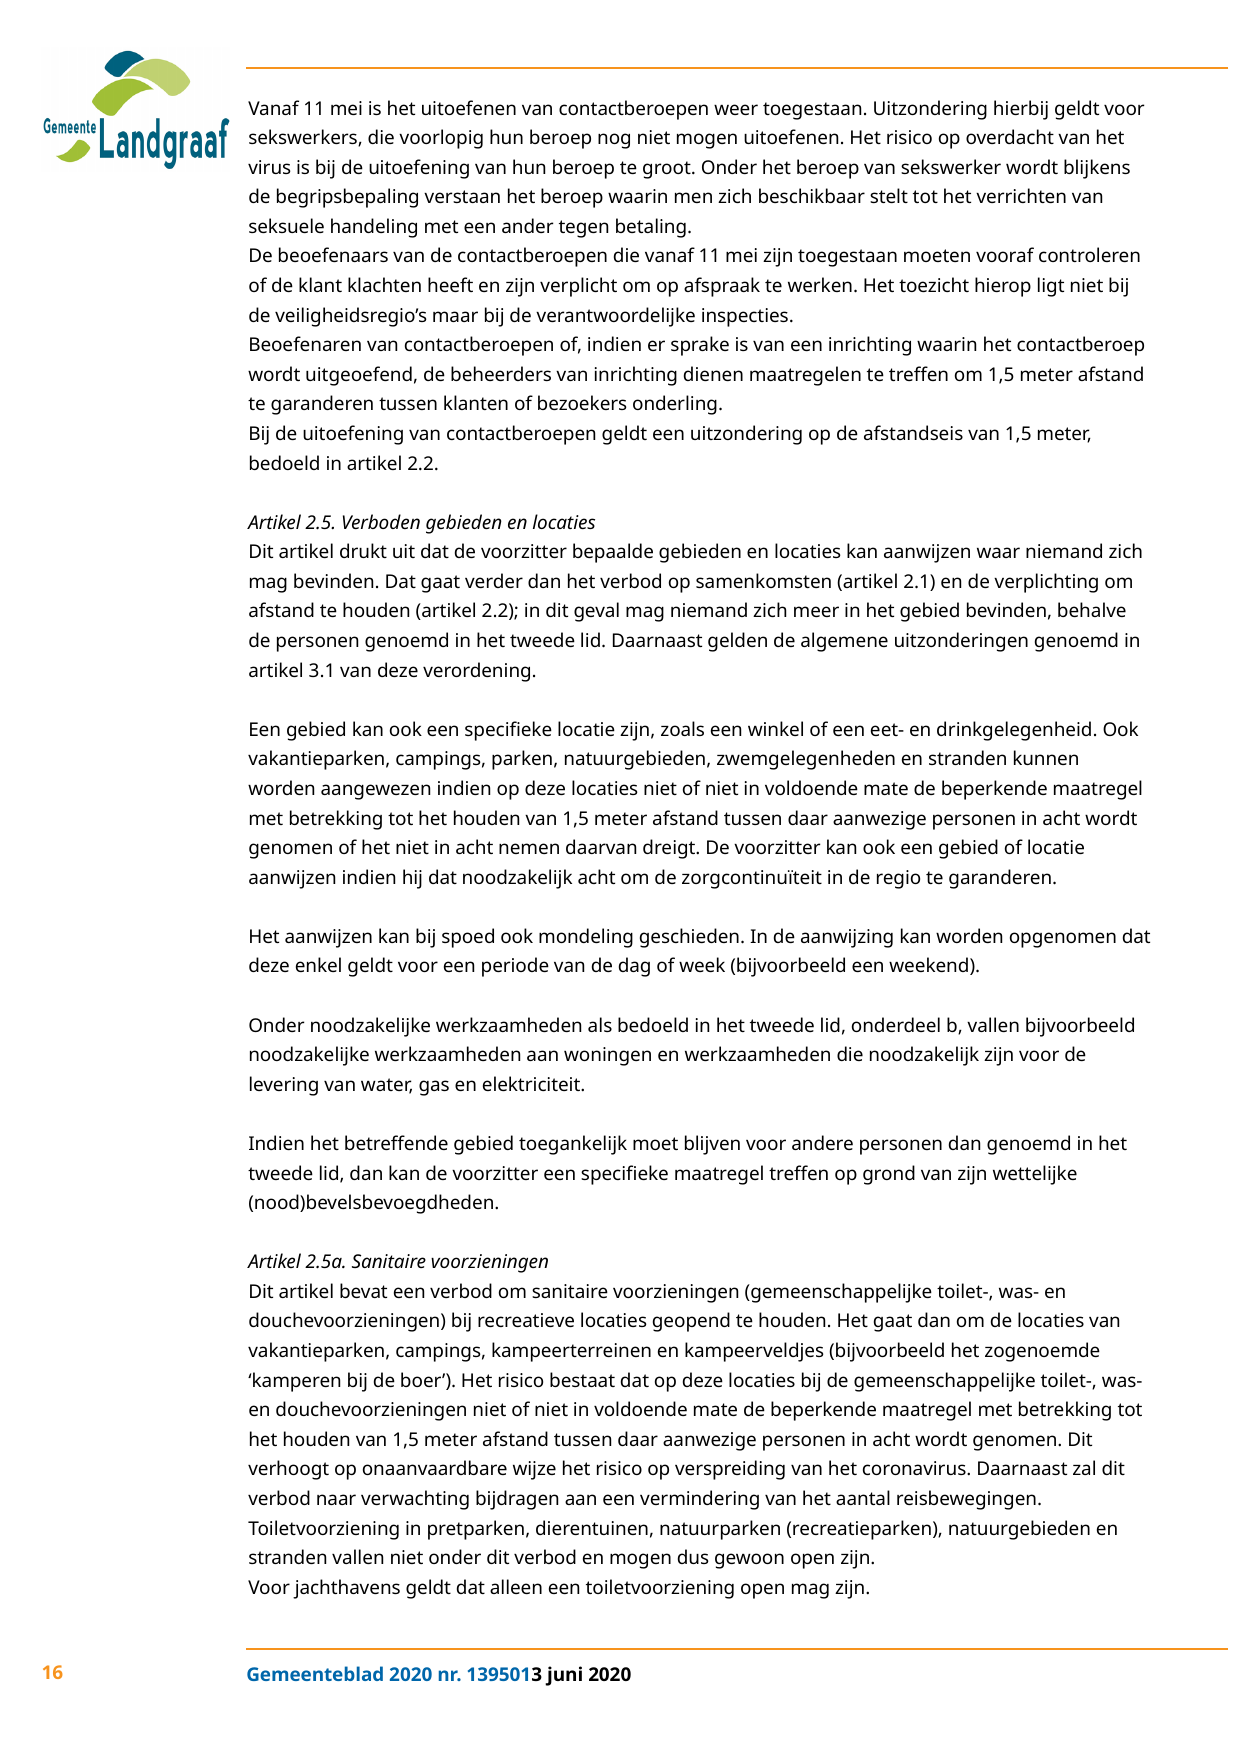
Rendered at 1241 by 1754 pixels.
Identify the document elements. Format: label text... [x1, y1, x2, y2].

text De beoefenaars van de contactberoepen die vanaf 11 mei zijn toegestaan moeten vooraf controleren of de klant klachten heeft en zijn verplicht om op afspraak te werken. Het toezicht hierop ligt niet bij de veiligheidsregio’s maar bij de verantwoordelijke inspecties. [248, 243, 1152, 328]
text Artikel 2.5a. Sanitaire voorzieningen [248, 1248, 1152, 1274]
text Indien het betreffende gebied toegankelijk moet blijven voor andere personen dan genoemd in het tweede lid, dan kan de voorzitter een specifieke maatregel treffen op grond van zijn wettelijke (nood)bevelsbevoegdheden. [248, 1130, 1152, 1215]
text Onder noodzakelijke werkzaamheden als bedoeld in het tweede lid, onderdeel b, vallen bijvoorbeeld noodzakelijke werkzaamheden aan woningen en werkzaamheden die noodzakelijk zijn voor de levering van water, gas en elektriciteit. [248, 1012, 1152, 1097]
picture [41, 47, 231, 172]
text Bij de uitoefening van contactberoepen geldt een uitzondering op de afstandseis van 1,5 meter, bedoeld in artikel 2.2. [248, 420, 1152, 476]
text Toiletvoorziening in pretparken, dierentuinen, natuurparken (recreatieparken), natuurgebieden en stranden vallen niet onder dit verbod en mogen dus gewoon open zijn. [248, 1515, 1152, 1570]
text Vanaf 11 mei is het uitoefenen van contactberoepen weer toegestaan. Uitzondering hierbij geldt voor sekswerkers, die voorlopig hun beroep nog niet mogen uitoefenen. Het risico op overdacht van het virus is bij de uitoefening van hun beroep te groot. Onder het beroep van sekswerker wordt blijkens de begripsbepaling verstaan het beroep waarin men zich beschikbaar stelt tot het verrichten van seksuele handeling met een ander tegen betaling. [248, 95, 1152, 239]
text Het aanwijzen kan bij spoed ook mondeling geschieden. In de aanwijzing kan worden opgenomen dat deze enkel geldt voor een periode van de dag of week (bijvoorbeeld een weekend). [248, 923, 1152, 978]
text Dit artikel bevat een verbod om sanitaire voorzieningen (gemeenschappelijke toilet-, was- en douchevoorzieningen) bij recreatieve locaties geopend te houden. Het gaat dan om de locaties van vakantieparken, campings, kampeerterreinen en kampeerveldjes (bijvoorbeeld het zogenoemde ‘kamperen bij de boer’). Het risico bestaat dat op deze locaties bij de gemeenschappelijke toilet-, was- en douchevoorzieningen niet of niet in voldoende mate de beperkende maatregel met betrekking tot het houden van 1,5 meter afstand tussen daar aanwezige personen in acht wordt genomen. Dit verhoogt op onaanvaardbare wijze het risico op verspreiding van het coronavirus. Daarnaast zal dit verbod naar verwachting bijdragen aan een vermindering van het aantal reisbewegingen. [248, 1278, 1152, 1511]
text Dit artikel drukt uit dat de voorzitter bepaalde gebieden en locaties kan aanwijzen waar niemand zich mag bevinden. Dat gaat verder dan het verbod op samenkomsten (artikel 2.1) en de verplichting om afstand te houden (artikel 2.2); in dit geval mag niemand zich meer in het gebied bevinden, behalve de personen genoemd in het tweede lid. Daarnaast gelden de algemene uitzonderingen genoemd in artikel 3.1 van deze verordening. [248, 538, 1152, 683]
text Voor jachthavens geldt dat alleen een toiletvoorziening open mag zijn. [248, 1574, 1152, 1600]
text Artikel 2.5. Verboden gebieden en locaties [248, 509, 1152, 535]
text Een gebied kan ook een specifieke locatie zijn, zoals een winkel of een eet- en drinkgelegenheid. Ook vakantieparken, campings, parken, natuurgebieden, zwemgelegenheden en stranden kunnen worden aangewezen indien op deze locaties niet of niet in voldoende mate de beperkende maatregel met betrekking tot het houden van 1,5 meter afstand tussen daar aanwezige personen in acht wordt genomen of het niet in acht nemen daarvan dreigt. De voorzitter kan ook een gebied of locatie aanwijzen indien hij dat noodzakelijk acht om de zorgcontinuïteit in de regio te garanderen. [248, 716, 1152, 890]
text Beoefenaren van contactberoepen of, indien er sprake is van een inrichting waarin het contactberoep wordt uitgeoefend, de beheerders van inrichting dienen maatregelen te treffen om 1,5 meter afstand te garanderen tussen klanten of bezoekers onderling. [248, 331, 1152, 416]
